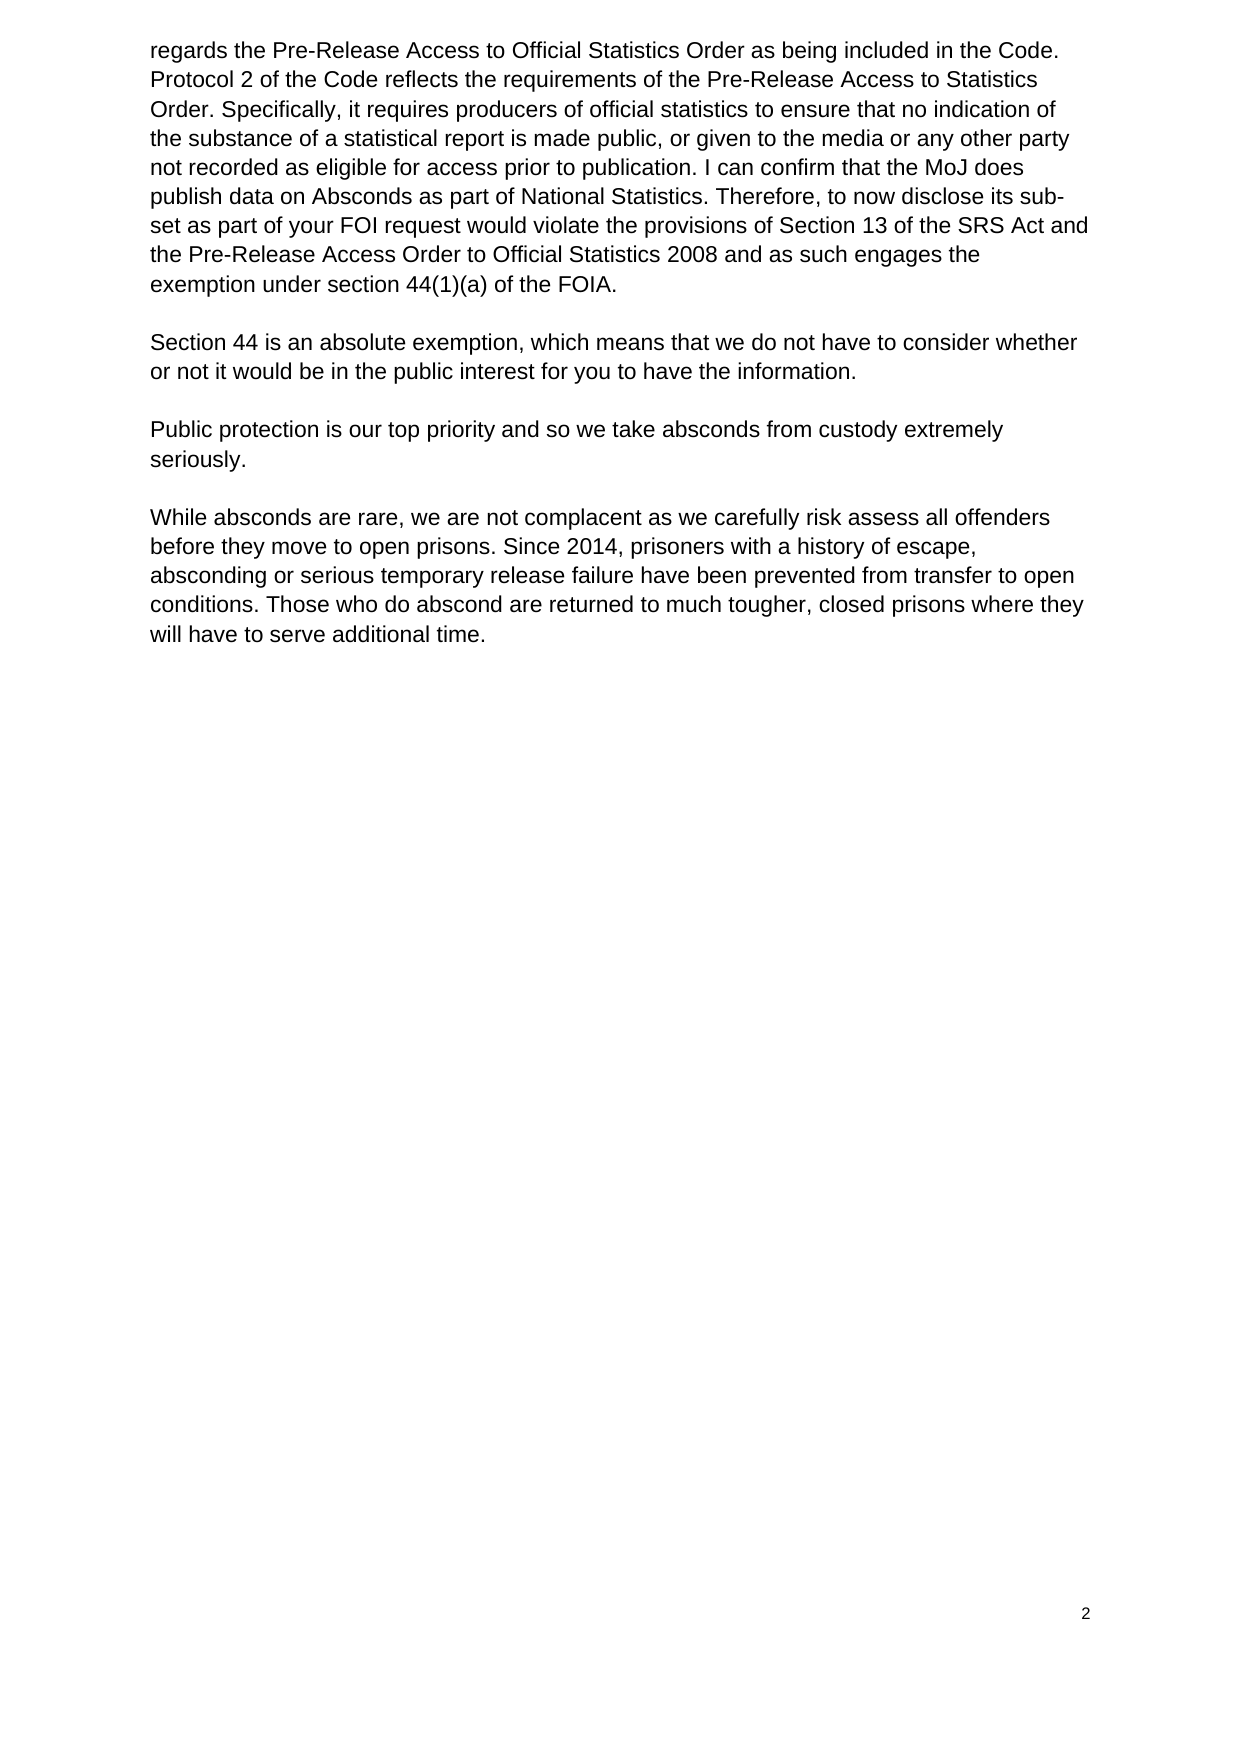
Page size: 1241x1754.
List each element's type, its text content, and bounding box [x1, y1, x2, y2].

text Public protection is our top priority and so we take absconds from custody extremely seriously. [150, 414, 1090, 473]
text Section 44 is an absolute exemption, which means that we do not have to consider whether or not it would be in the public interest for you to have the information. [150, 327, 1090, 385]
text regards the Pre-Release Access to Official Statistics Order as being included in the Code. Protocol 2 of the Code reflects the requirements of the Pre-Release Access to Statistics Order. Specifically, it requires producers of official statistics to ensure that no indication of the substance of a statistical report is made public, or given to the media or any other party not recorded as eligible for access prior to publication. I can confirm that the MoJ does publish data on Absconds as part of National Statistics. Therefore, to now disclose its sub-set as part of your FOI request would violate the provisions of Section 13 of the SRS Act and the Pre-Release Access Order to Official Statistics 2008 and as such engages the exemption under section 44(1)(a) of the FOIA. [150, 35, 1090, 298]
text While absconds are rare, we are not complacent as we carefully risk assess all offenders before they move to open prisons. Since 2014, prisoners with a history of escape, absconding or serious temporary release failure have been prevented from transfer to open conditions. Those who do abscond are returned to much tougher, closed prisons where they will have to serve additional time. [150, 502, 1090, 648]
